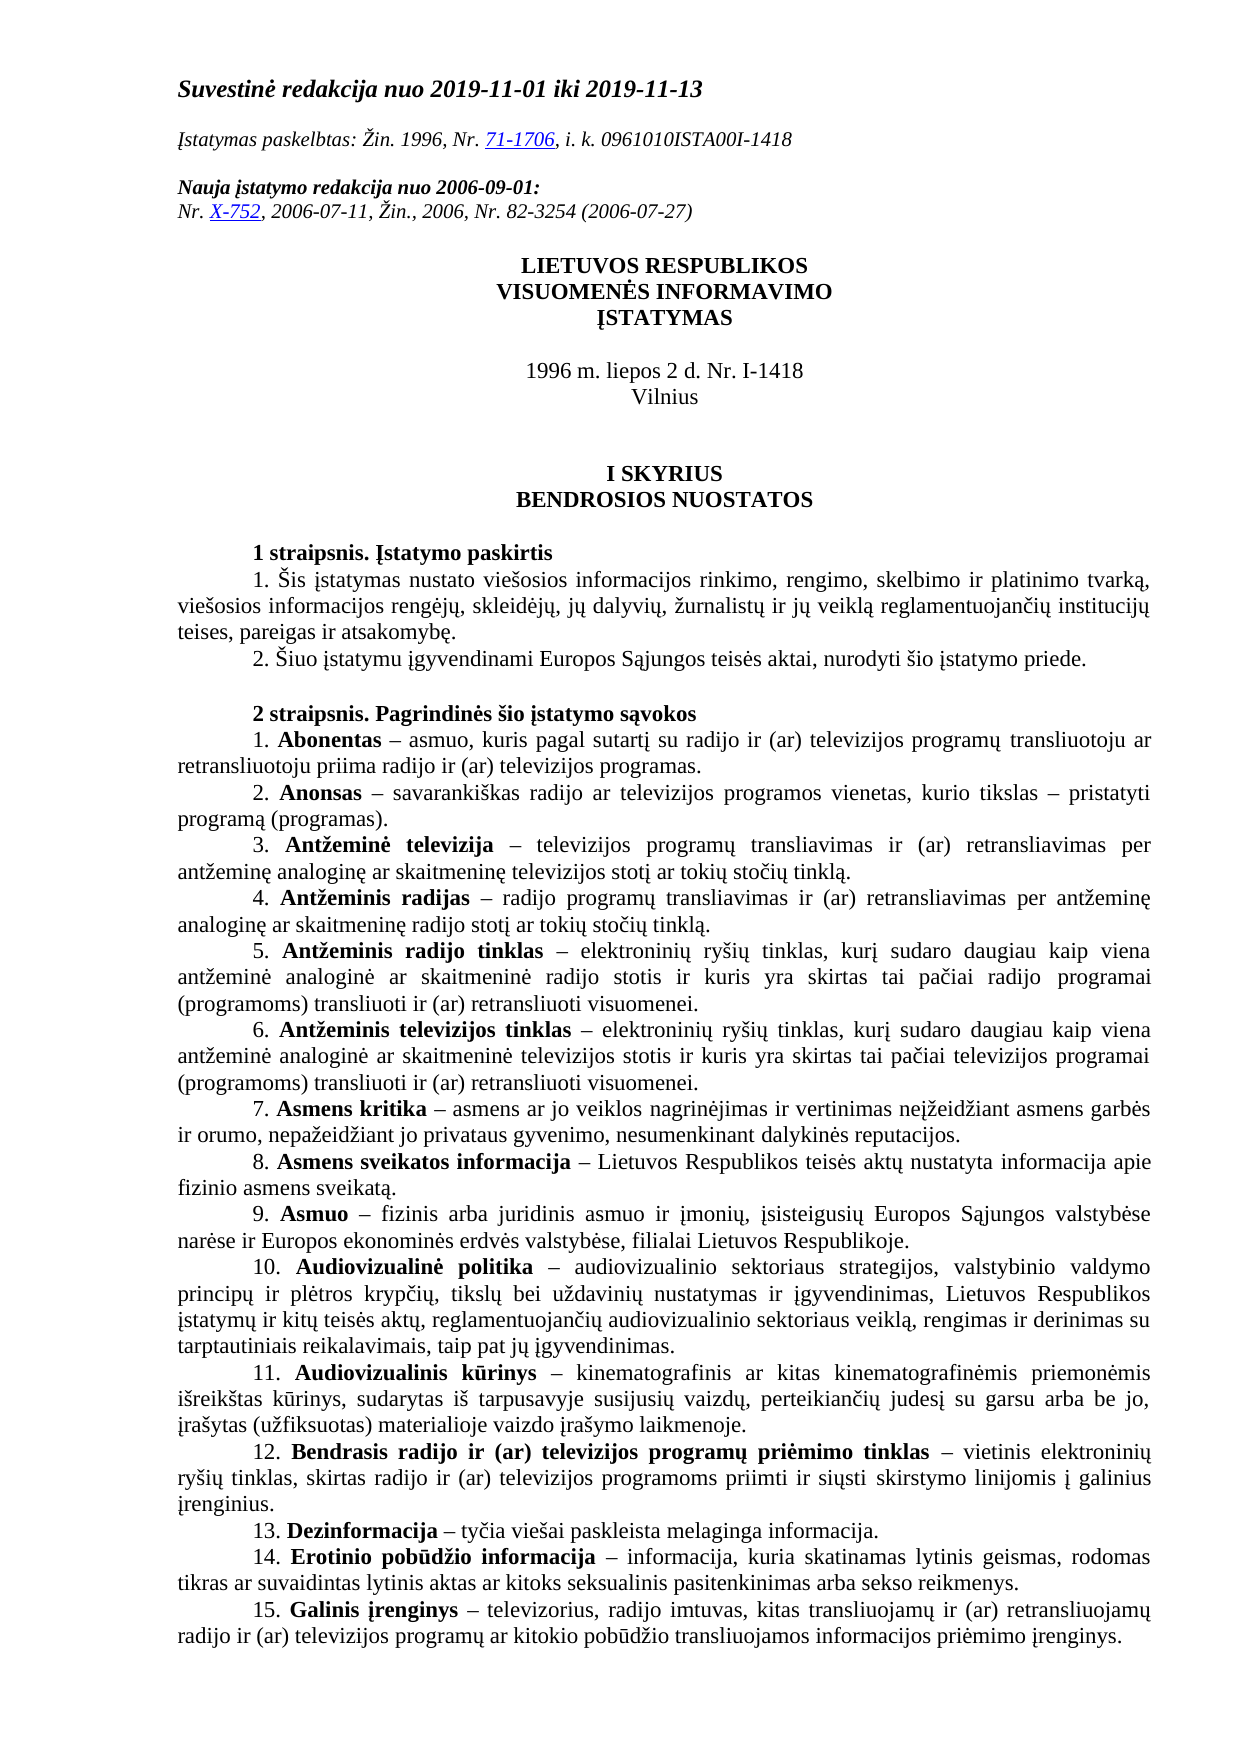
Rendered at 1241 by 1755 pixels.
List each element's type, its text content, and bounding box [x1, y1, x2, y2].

subtitle BENDROSIOS NUOSTATOS [177, 487, 1152, 513]
text 14. Erotinio pobūdžio informacija – informacija, kuria skatinamas lytinis geismas, rodomas tikras ar suvaidintas lytinis aktas ar kitoks seksualinis pasitenkinimas arba sekso reikmenys. [177, 1543, 1152, 1596]
text 4. Antžeminis radijas – radijo programų transliavimas ir (ar) retransliavimas per antžeminę analoginę ar skaitmeninę radijo stotį ar tokių stočių tinklą. [177, 884, 1152, 937]
text 1996 m. liepos 2 d. Nr. I-1418 [177, 357, 1152, 383]
text 15. Galinis įrenginys – televizorius, radijo imtuvas, kitas transliuojamų ir (ar) retransliuojamų radijo ir (ar) televizijos programų ar kitokio pobūdžio transliuojamos informacijos priėmimo įrenginys. [177, 1596, 1152, 1648]
text 1. Abonentas – asmuo, kuris pagal sutartį su radijo ir (ar) televizijos programų transliuotoju ar retransliuotoju priima radijo ir (ar) televizijos programas. [177, 726, 1152, 779]
text Suvestinė redakcija nuo 2019-11-01 iki 2019-11-13 [177, 74, 1152, 103]
text Vilnius [177, 383, 1152, 410]
text ĮSTATYMAS [177, 304, 1152, 331]
text 7. Asmens kritika – asmens ar jo veiklos nagrinėjimas ir vertinimas neįžeidžiant asmens garbės ir orumo, nepažeidžiant jo privataus gyvenimo, nesumenkinant dalykinės reputacijos. [177, 1095, 1152, 1148]
text 1. Šis įstatymas nustato viešosios informacijos rinkimo, rengimo, skelbimo ir platinimo tvarką, viešosios informacijos rengėjų, skleidėjų, jų dalyvių, žurnalistų ir jų veiklą reglamentuojančių institucijų teises, pareigas ir atsakomybę. [177, 566, 1152, 645]
text LIETUVOS RESPUBLIKOS [177, 252, 1152, 278]
text 3. Antžeminė televizija – televizijos programų transliavimas ir (ar) retransliavimas per antžeminę analoginę ar skaitmeninę televizijos stotį ar tokių stočių tinklą. [177, 832, 1152, 884]
text 8. Asmens sveikatos informacija – Lietuvos Respublikos teisės aktų nustatyta informacija apie fizinio asmens sveikatą. [177, 1148, 1152, 1201]
text Nauja įstatymo redakcija nuo 2006-09-01: [177, 175, 1152, 199]
text 2. Anonsas – savarankiškas radijo ar televizijos programos vienetas, kurio tikslas – pristatyti programą (programas). [177, 779, 1152, 832]
text 12. Bendrasis radijo ir (ar) televizijos programų priėmimo tinklas – vietinis elektroninių ryšių tinklas, skirtas radijo ir (ar) televizijos programoms priimti ir siųsti skirstymo linijomis į galinius įrenginius. [177, 1438, 1152, 1517]
text 11. Audiovizualinis kūrinys – kinematografinis ar kitas kinematografinėmis priemonėmis išreikštas kūrinys, sudarytas iš tarpusavyje susijusių vaizdų, perteikiančių judesį su garsu arba be jo, įrašytas (užfiksuotas) materialioje vaizdo įrašymo laikmenoje. [177, 1359, 1152, 1438]
text 10. Audiovizualinė politika – audiovizualinio sektoriaus strategijos, valstybinio valdymo principų ir plėtros krypčių, tikslų bei uždavinių nustatymas ir įgyvendinimas, Lietuvos Respublikos įstatymų ir kitų teisės aktų, reglamentuojančių audiovizualinio sektoriaus veiklą, rengimas ir derinimas su tarptautiniais reikalavimais, taip pat jų įgyvendinimas. [177, 1253, 1152, 1359]
text 13. Dezinformacija – tyčia viešai paskleista melaginga informacija. [177, 1517, 1152, 1543]
text 5. Antžeminis radijo tinklas – elektroninių ryšių tinklas, kurį sudaro daugiau kaip viena antžeminė analoginė ar skaitmeninė radijo stotis ir kuris yra skirtas tai pačiai radijo programai (programoms) transliuoti ir (ar) retransliuoti visuomenei. [177, 937, 1152, 1016]
text VISUOMENĖS INFORMAVIMO [177, 278, 1152, 304]
text 1 straipsnis. Įstatymo paskirtis [177, 539, 1152, 566]
text 6. Antžeminis televizijos tinklas – elektroninių ryšių tinklas, kurį sudaro daugiau kaip viena antžeminė analoginė ar skaitmeninė televizijos stotis ir kuris yra skirtas tai pačiai televizijos programai (programoms) transliuoti ir (ar) retransliuoti visuomenei. [177, 1016, 1152, 1095]
text Nr. X-752, 2006-07-11, Žin., 2006, Nr. 82-3254 (2006-07-27) [177, 199, 1152, 223]
text 2 straipsnis. Pagrindinės šio įstatymo sąvokos [177, 700, 1152, 726]
text 9. Asmuo – fizinis arba juridinis asmuo ir įmonių, įsisteigusių Europos Sąjungos valstybėse narėse ir Europos ekonominės erdvės valstybėse, filialai Lietuvos Respublikoje. [177, 1201, 1152, 1253]
text Įstatymas paskelbtas: Žin. 1996, Nr. 71-1706, i. k. 0961010ISTA00I-1418 [177, 127, 1152, 151]
subtitle I SKYRIUS [177, 460, 1152, 487]
text 2. Šiuo įstatymu įgyvendinami Europos Sąjungos teisės aktai, nurodyti šio įstatymo priede. [177, 645, 1152, 671]
